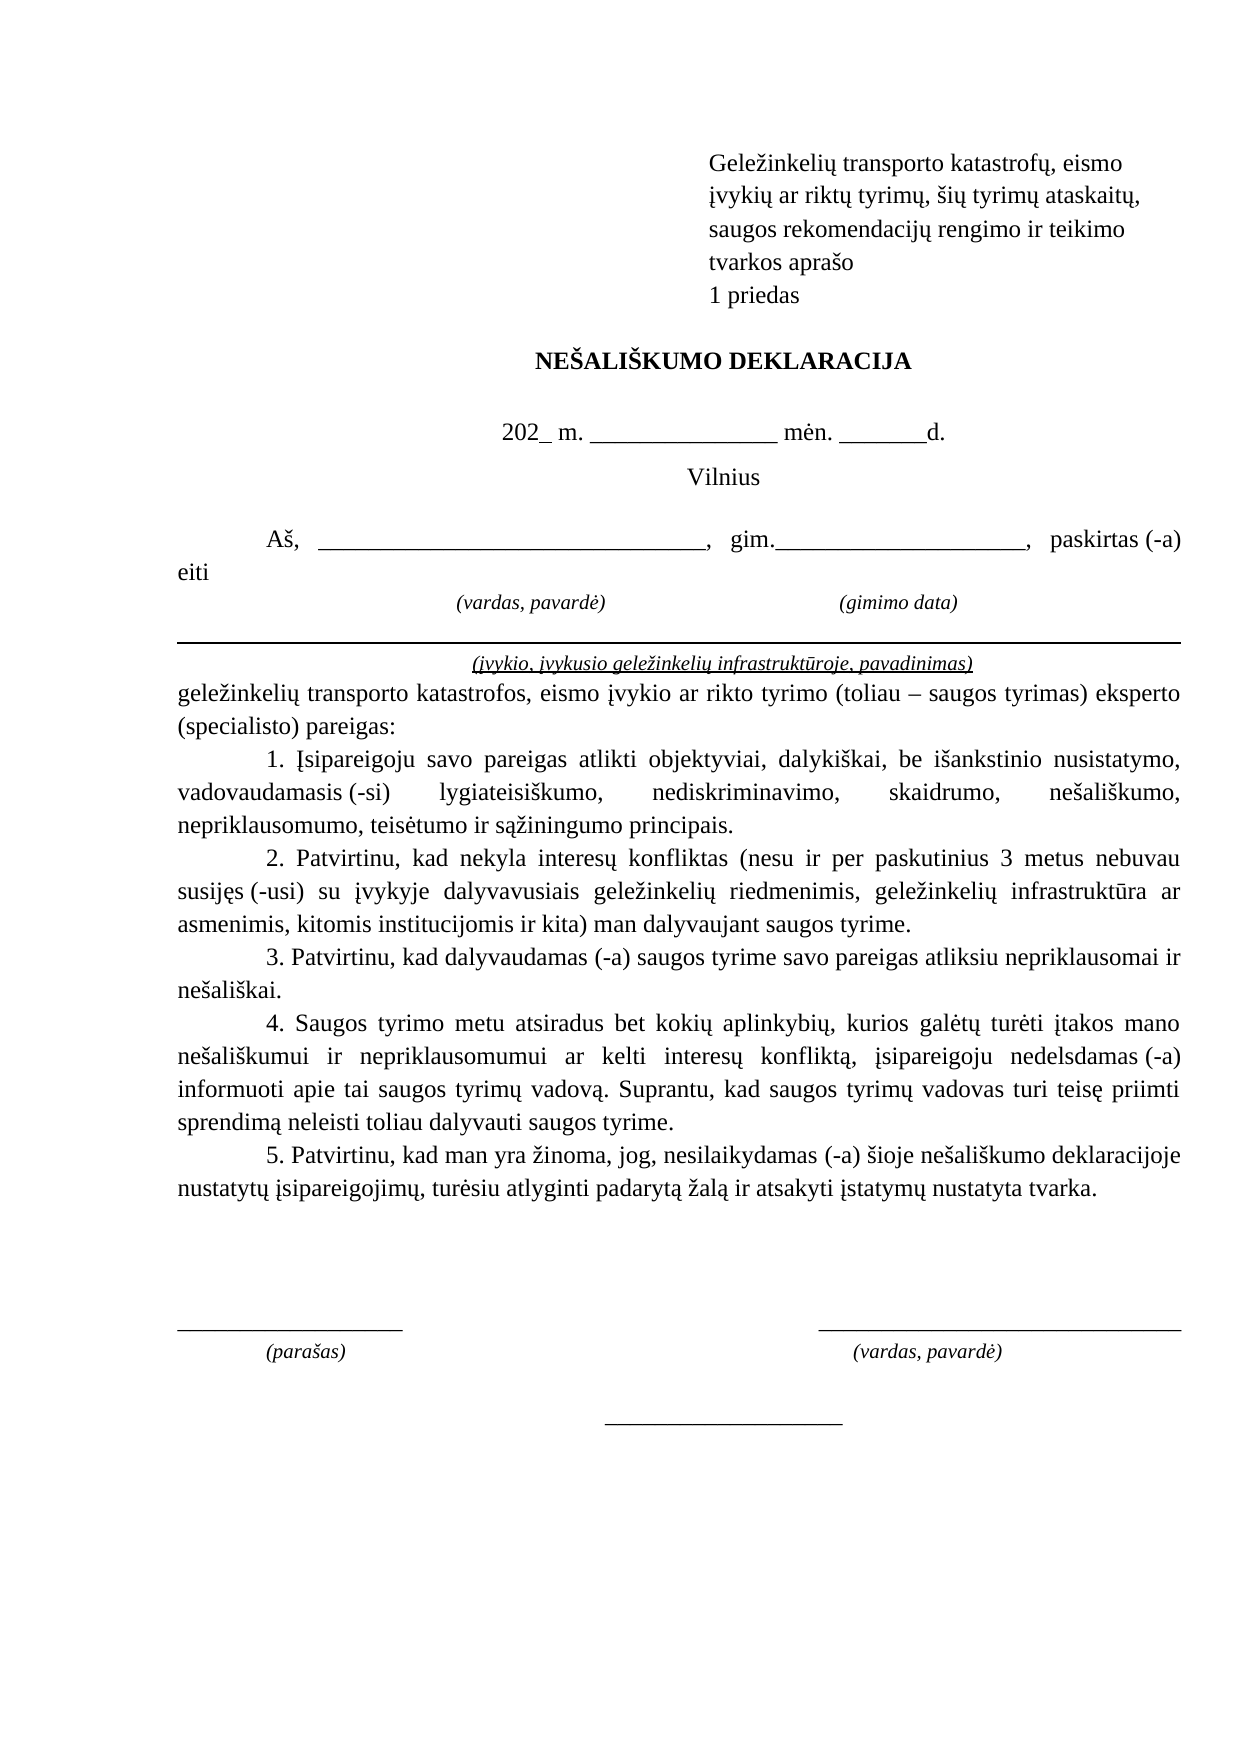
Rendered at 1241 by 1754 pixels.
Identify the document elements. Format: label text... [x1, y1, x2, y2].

text Aš, _______________________________, gim.____________________, paskirtas (-a) eiti [177, 524, 1181, 586]
text 1. Įsipareigoju savo pareigas atlikti objektyviai, dalykiškai, be išankstinio nusistatymo, vadovaudamasis (-si) lygiateisiškumo, nediskriminavimo, skaidrumo, nešališkumo, nepriklausomumo, teisėtumo ir sąžiningumo principais. [177, 744, 1181, 839]
text ___________________ [177, 1399, 1181, 1428]
text 4. Saugos tyrimo metu atsiradus bet kokių aplinkybių, kurios galėtų turėti įtakos mano nešališkumui ir nepriklausomumui ar kelti interesų konfliktą, įsipareigoju nedelsdamas (-a) informuoti apie tai saugos tyrimų vadovą. Suprantu, kad saugos tyrimų vadovas turi teisę priimti sprendimą neleisti toliau dalyvauti saugos tyrime. [177, 1008, 1181, 1136]
text (parašas) (vardas, pavardė) [177, 1338, 1181, 1363]
text (įvykio, įvykusio geležinkelių infrastruktūroje, pavadinimas) [177, 651, 1181, 674]
text tvarkos aprašo [709, 247, 1181, 275]
text __________________ _____________________________ [177, 1306, 1181, 1334]
text 1 priedas [709, 280, 1181, 308]
text Geležinkelių transporto katastrofų, eismo [709, 148, 1181, 176]
text geležinkelių transporto katastrofos, eismo įvykio ar rikto tyrimo (toliau – saugos tyrimas) eksperto (specialisto) pareigas: [177, 678, 1181, 740]
text saugos rekomendacijų rengimo ir teikimo [709, 214, 1181, 242]
text 5. Patvirtinu, kad man yra žinoma, jog, nesilaikydamas (-a) šioje nešališkumo deklaracijoje nustatytų įsipareigojimų, turėsiu atlyginti padarytą žalą ir atsakyti įstatymų nustatyta tvarka. [177, 1140, 1181, 1202]
text (vardas, pavardė) (gimimo data) [177, 590, 1181, 614]
text Vilnius [177, 462, 1181, 491]
text 2. Patvirtinu, kad nekyla interesų konfliktas (nesu ir per paskutinius 3 metus nebuvau susijęs (‑usi) su įvykyje dalyvavusiais geležinkelių riedmenimis, geležinkelių infrastruktūra ar asmenimis, kitomis institucijomis ir kita) man dalyvaujant saugos tyrime. [177, 843, 1181, 938]
text NEŠALIŠKUMO DEKLARACIJA [177, 346, 1181, 374]
text įvykių ar riktų tyrimų, šių tyrimų ataskaitų, [709, 181, 1181, 209]
text 202 m. _______________ mėn. _______d. [177, 417, 1181, 446]
text 3. Patvirtinu, kad dalyvaudamas (-a) saugos tyrime savo pareigas atliksiu nepriklausomai ir nešališkai. [177, 942, 1181, 1004]
